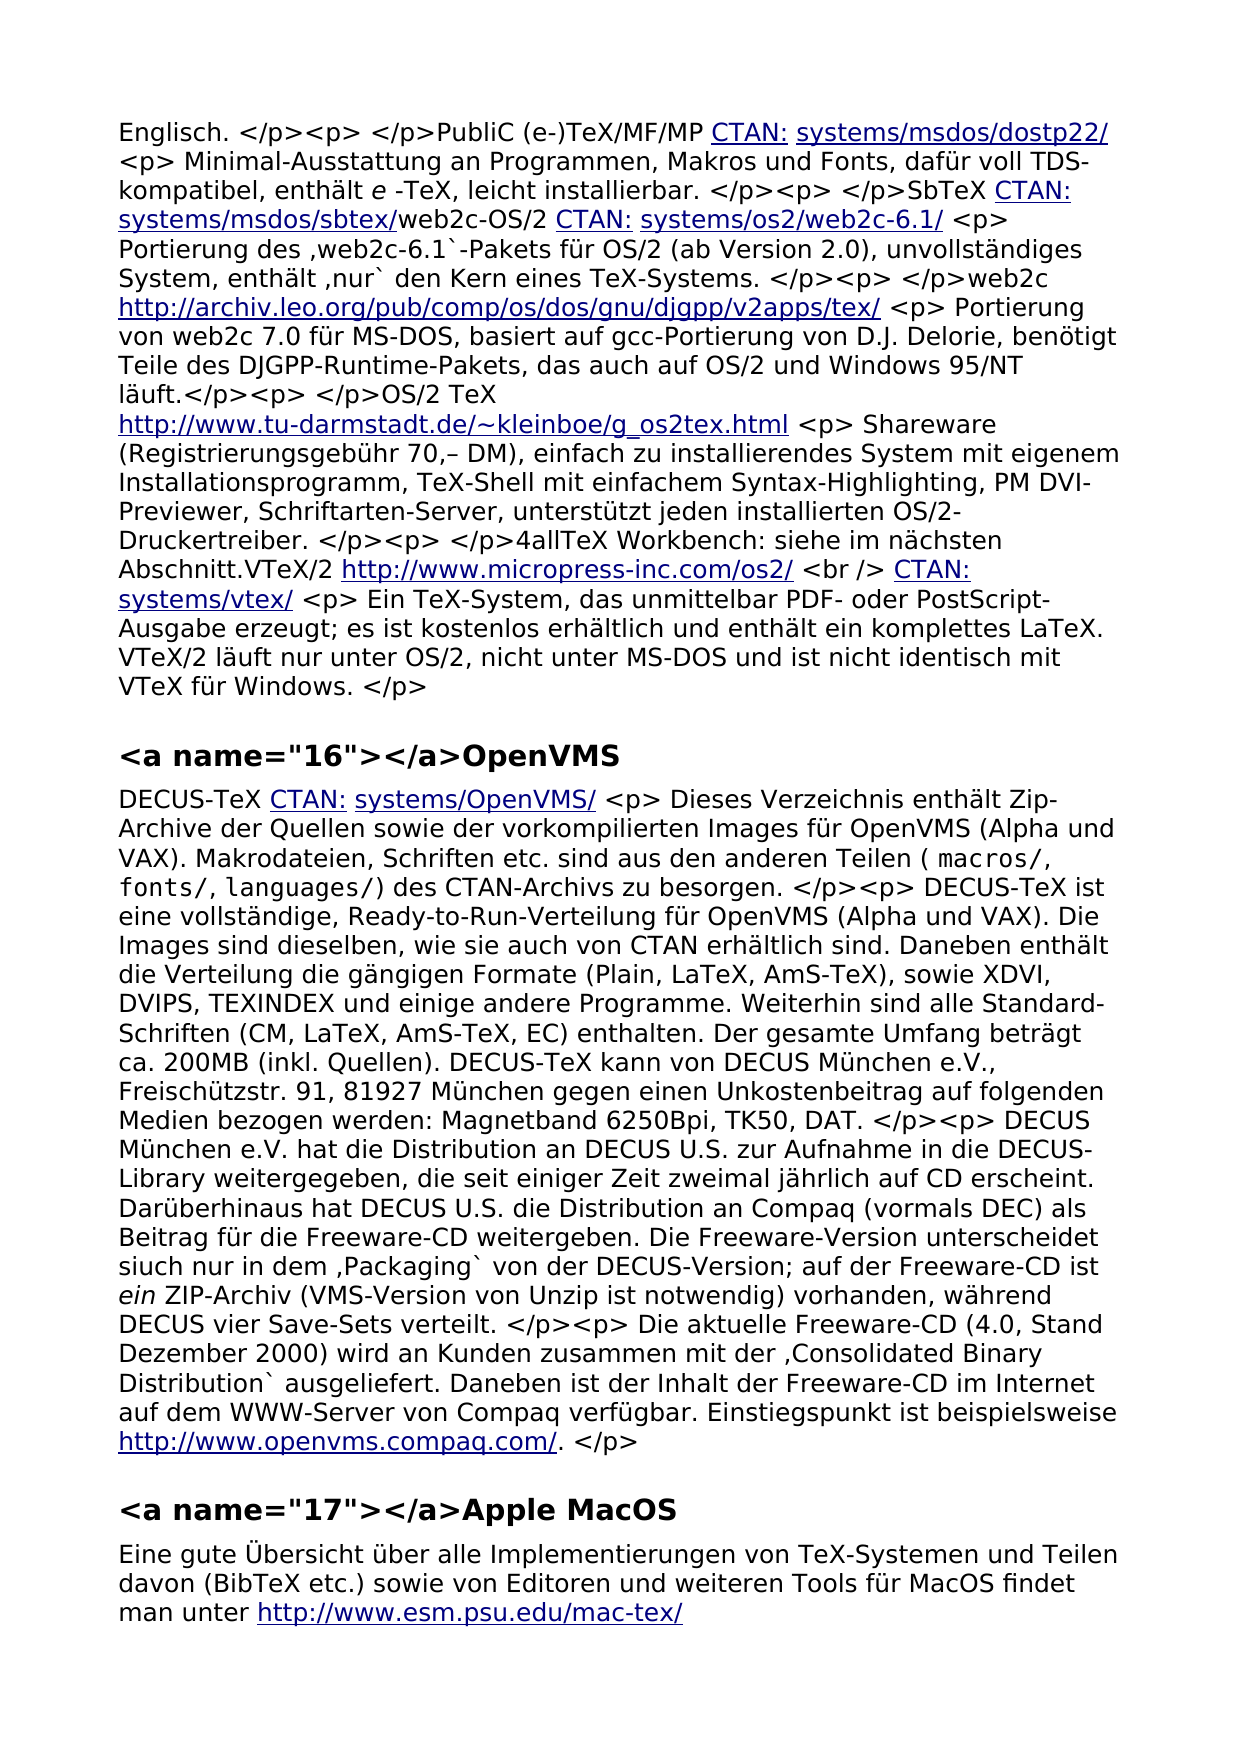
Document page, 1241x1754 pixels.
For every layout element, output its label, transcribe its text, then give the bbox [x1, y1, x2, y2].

text Englisch. </p><p> </p>PubliC (e-)TeX/MF/MP CTAN: systems/msdos/dostp22/ <p> Minimal-Ausstattung an Programmen, Makros und Fonts, dafür voll TDS-kompatibel, enthält e -TeX, leicht installierbar. </p><p> </p>SbTeX CTAN: systems/msdos/sbtex/web2c-OS/2 CTAN: systems/os2/web2c-6.1/ <p> Portierung des ,web2c-6.1`-Pakets für OS/2 (ab Version 2.0), unvollständiges System, enthält ,nur` den Kern eines TeX-Systems. </p><p> </p>web2c http://archiv.leo.org/pub/comp/os/dos/gnu/djgpp/v2apps/tex/ <p> Portierung von web2c 7.0 für MS-DOS, basiert auf gcc-Portierung von D.J. Delorie, benötigt Teile des DJGPP-Runtime-Pakets, das auch auf OS/2 und Windows 95/NT läuft.</p><p> </p>OS/2 TeX http://www.tu-darmstadt.de/~kleinboe/g_os2tex.html <p> Shareware (Registrierungsgebühr 70,– DM), einfach zu installierendes System mit eigenem Installationsprogramm, TeX-Shell mit einfachem Syntax-Highlighting, PM DVI-Previewer, Schriftarten-Server, unterstützt jeden installierten OS/2-Druckertreiber. </p><p> </p>4allTeX Workbench: siehe im nächsten Abschnitt.VTeX/2 http://www.micropress-inc.com/os2/ <br /> CTAN: systems/vtex/ <p> Ein TeX-System, das unmittelbar PDF- oder PostScript-Ausgabe erzeugt; es ist kostenlos erhältlich und enthält ein komplettes LaTeX. VTeX/2 läuft nur unter OS/2, nicht unter MS-DOS und ist nicht identisch mit VTeX für Windows. </p> [118, 118, 1122, 701]
subtitle <a name="17"></a>Apple MacOS [118, 1494, 1122, 1528]
subtitle <a name="16"></a>OpenVMS [118, 739, 1122, 773]
text DECUS-TeX CTAN: systems/OpenVMS/ <p> Dieses Verzeichnis enthält Zip-Archive der Quellen sowie der vorkompilierten Images für OpenVMS (Alpha und VAX). Makrodateien, Schriften etc. sind aus den anderen Teilen ( macros/, fonts/, languages/) des CTAN-Archivs zu besorgen. </p><p> DECUS-TeX ist eine vollständige, Ready-to-Run-Verteilung für OpenVMS (Alpha und VAX). Die Images sind dieselben, wie sie auch von CTAN erhältlich sind. Daneben enthält die Verteilung die gängigen Formate (Plain, LaTeX, AmS-TeX), sowie XDVI, DVIPS, TEXINDEX und einige andere Programme. Weiterhin sind alle Standard-Schriften (CM, LaTeX, AmS-TeX, EC) enthalten. Der gesamte Umfang beträgt ca. 200MB (inkl. Quellen). DECUS-TeX kann von DECUS München e.V., Freischützstr. 91, 81927 München gegen einen Unkostenbeitrag auf folgenden Medien bezogen werden: Magnetband 6250Bpi, TK50, DAT. </p><p> DECUS München e.V. hat die Distribution an DECUS U.S. zur Aufnahme in die DECUS-Library weitergegeben, die seit einiger Zeit zweimal jährlich auf CD erscheint. Darüberhinaus hat DECUS U.S. die Distribution an Compaq (vormals DEC) als Beitrag für die Freeware-CD weitergeben. Die Freeware-Version unterscheidet siuch nur in dem ,Packaging` von der DECUS-Version; auf der Freeware-CD ist ein ZIP-Archiv (VMS-Version von Unzip ist notwendig) vorhanden, während DECUS vier Save-Sets verteilt. </p><p> Die aktuelle Freeware-CD (4.0, Stand Dezember 2000) wird an Kunden zusammen mit der ,Consolidated Binary Distribution` ausgeliefert. Daneben ist der Inhalt der Freeware-CD im Internet auf dem WWW-Server von Compaq verfügbar. Einstiegspunkt ist beispielsweise http://www.openvms.compaq.com/. </p> [118, 785, 1122, 1456]
text Eine gute Übersicht über alle Implementierungen von TeX-Systemen und Teilen davon (BibTeX etc.) sowie von Editoren und weiteren Tools für MacOS findet man unter http://www.esm.psu.edu/mac-tex/ [118, 1540, 1122, 1628]
